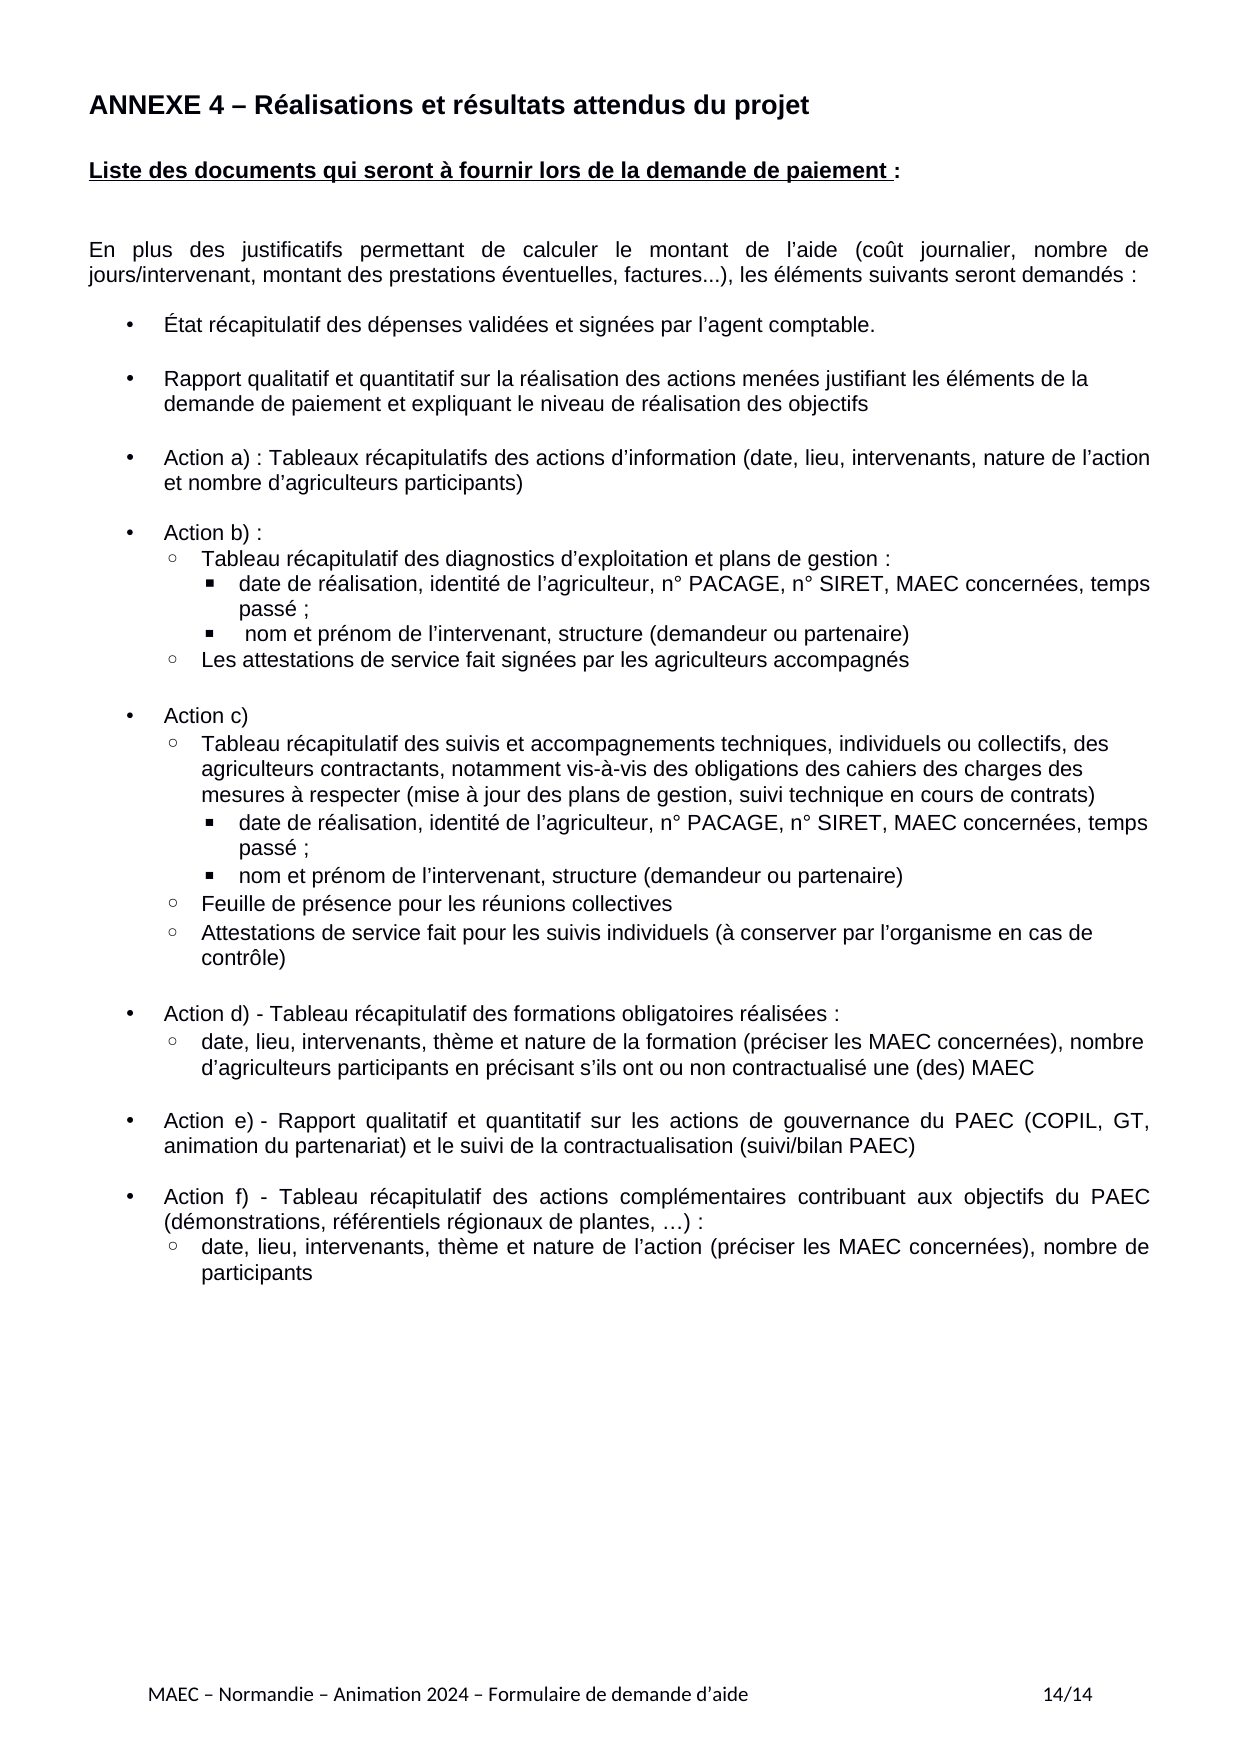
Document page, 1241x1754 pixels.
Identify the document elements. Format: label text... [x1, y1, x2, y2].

list Action b) : [126, 520, 1152, 545]
list Action f) - Tableau récapitulatif des actions complémentaires contribuant aux objectifs du PAEC (démonstrations, référentiels régionaux de plantes, …) : [126, 1183, 1152, 1234]
list Action a) : Tableaux récapitulatifs des actions d’information (date, lieu, intervenants, nature de l’action et nombre d’agriculteurs participants) [126, 444, 1152, 495]
list date de réalisation, identité de l’agriculteur, n° PACAGE, n° SIRET, MAEC concernées, temps passé ; [201, 809, 1152, 860]
list date, lieu, intervenants, thème et nature de l’action (préciser les MAEC concernées), nombre de participants [163, 1234, 1152, 1285]
list Feuille de présence pour les réunions collectives [163, 891, 1152, 916]
list nom et prénom de l’intervenant, structure (demandeur ou partenaire) [201, 863, 1152, 888]
list Attestations de service fait pour les suivis individuels (à conserver par l’organisme en cas de contrôle) [163, 919, 1152, 970]
list Tableau récapitulatif des suivis et accompagnements techniques, individuels ou collectifs, des agriculteurs contractants, notamment vis-à-vis des obligations des cahiers des charges des mesures à respecter (mise à jour des plans de gestion, suivi technique en cours de contrats) [163, 731, 1152, 807]
list Action c) [126, 703, 1152, 728]
list Les attestations de service fait signées par les agriculteurs accompagnés [163, 646, 1152, 672]
text En plus des justificatifs permettant de calculer le montant de l’aide (coût journalier, nombre de jours/intervenant, montant des prestations éventuelles, factures...), les éléments suivants seront demandés : [88, 237, 1152, 287]
list Tableau récapitulatif des diagnostics d’exploitation et plans de gestion : [163, 545, 1152, 571]
list nom et prénom de l’intervenant, structure (demandeur ou partenaire) [201, 621, 1152, 646]
text ANNEXE 4 – Réalisations et résultats attendus du projet [88, 89, 1152, 120]
list Action d) - Tableau récapitulatif des formations obligatoires réalisées : [126, 1001, 1152, 1026]
list date de réalisation, identité de l’agriculteur, n° PACAGE, n° SIRET, MAEC concernées, temps passé ; [201, 571, 1152, 621]
list État récapitulatif des dépenses validées et signées par l’agent comptable. [126, 312, 1152, 337]
text Liste des documents qui seront à fournir lors de la demande de paiement : [88, 157, 1152, 183]
list Action e) - Rapport qualitatif et quantitatif sur les actions de gouvernance du PAEC (COPIL, GT, animation du partenariat) et le suivi de la contractualisation (suivi/bilan PAEC) [126, 1108, 1152, 1158]
list date, lieu, intervenants, thème et nature de la formation (préciser les MAEC concernées), nombre d’agriculteurs participants en précisant s’ils ont ou non contractualisé une (des) MAEC [163, 1029, 1152, 1079]
list Rapport qualitatif et quantitatif sur la réalisation des actions menées justifiant les éléments de la demande de paiement et expliquant le niveau de réalisation des objectifs [126, 366, 1152, 416]
